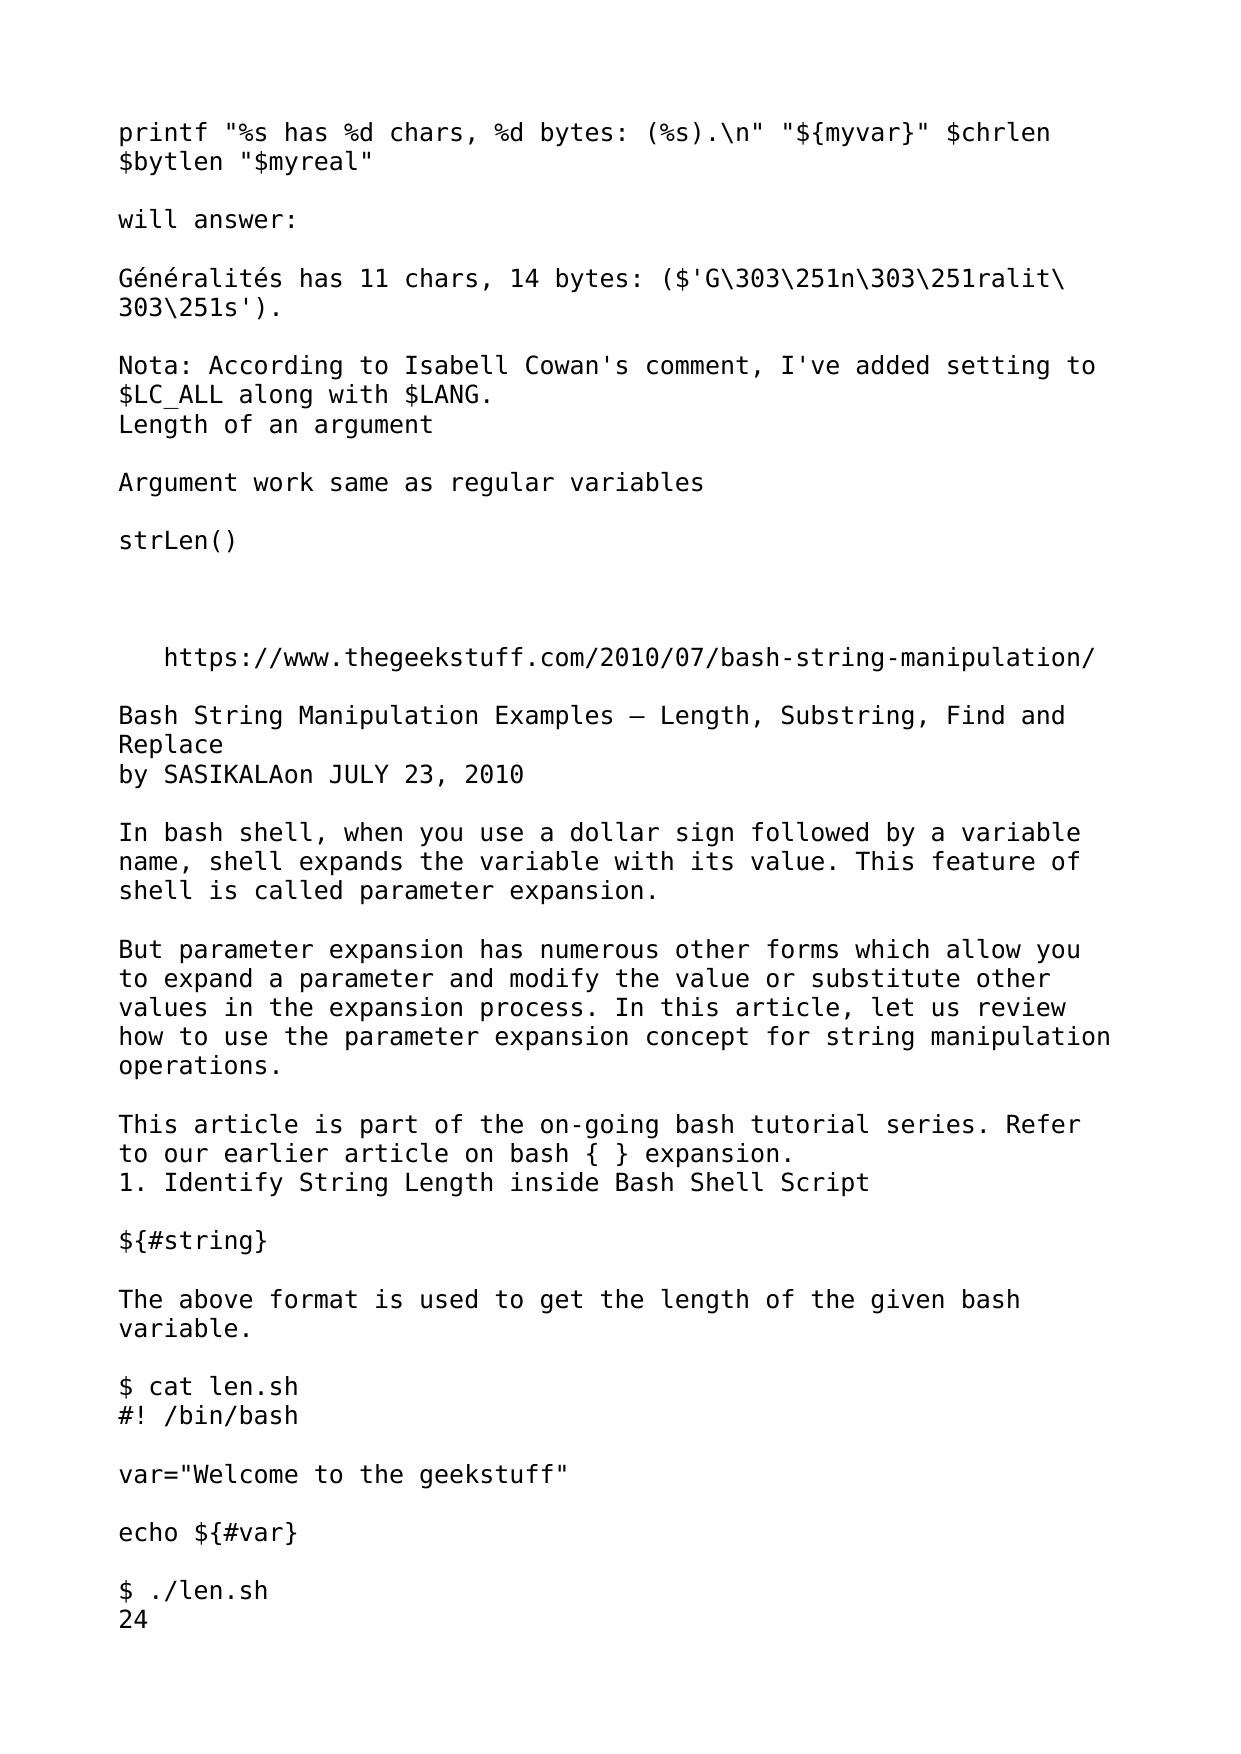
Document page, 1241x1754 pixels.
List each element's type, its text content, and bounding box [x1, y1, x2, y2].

text printf "%s has %d chars, %d bytes: (%s).\n" "${myvar}" $chrlen $bytlen "$myreal" will answer: Généralités has 11 chars, 14 bytes: ($'G\303\251n\303\251ralit\303\251s'). Nota: According to Isabell Cowan's comment, I've added setting to $LC_ALL along with $LANG. Length of an argument Argument work same as regular variables strLen() https://www.thegeekstuff.com/2010/07/bash-string-manipulation/ Bash String Manipulation Examples – Length, Substring, Find and Replace by SASIKALAon JULY 23, 2010 In bash shell, when you use a dollar sign followed by a variable name, shell expands the variable with its value. This feature of shell is called parameter expansion. But parameter expansion has numerous other forms which allow you to expand a parameter and modify the value or substitute other values in the expansion process. In this article, let us review how to use the parameter expansion concept for string manipulation operations. This article is part of the on-going bash tutorial series. Refer to our earlier article on bash { } expansion. 1. Identify String Length inside Bash Shell Script ${#string} The above format is used to get the length of the given bash variable. $ cat len.sh #! /bin/bash var="Welcome to the geekstuff" echo ${#var} $ ./len.sh 24 [118, 118, 1122, 1635]
